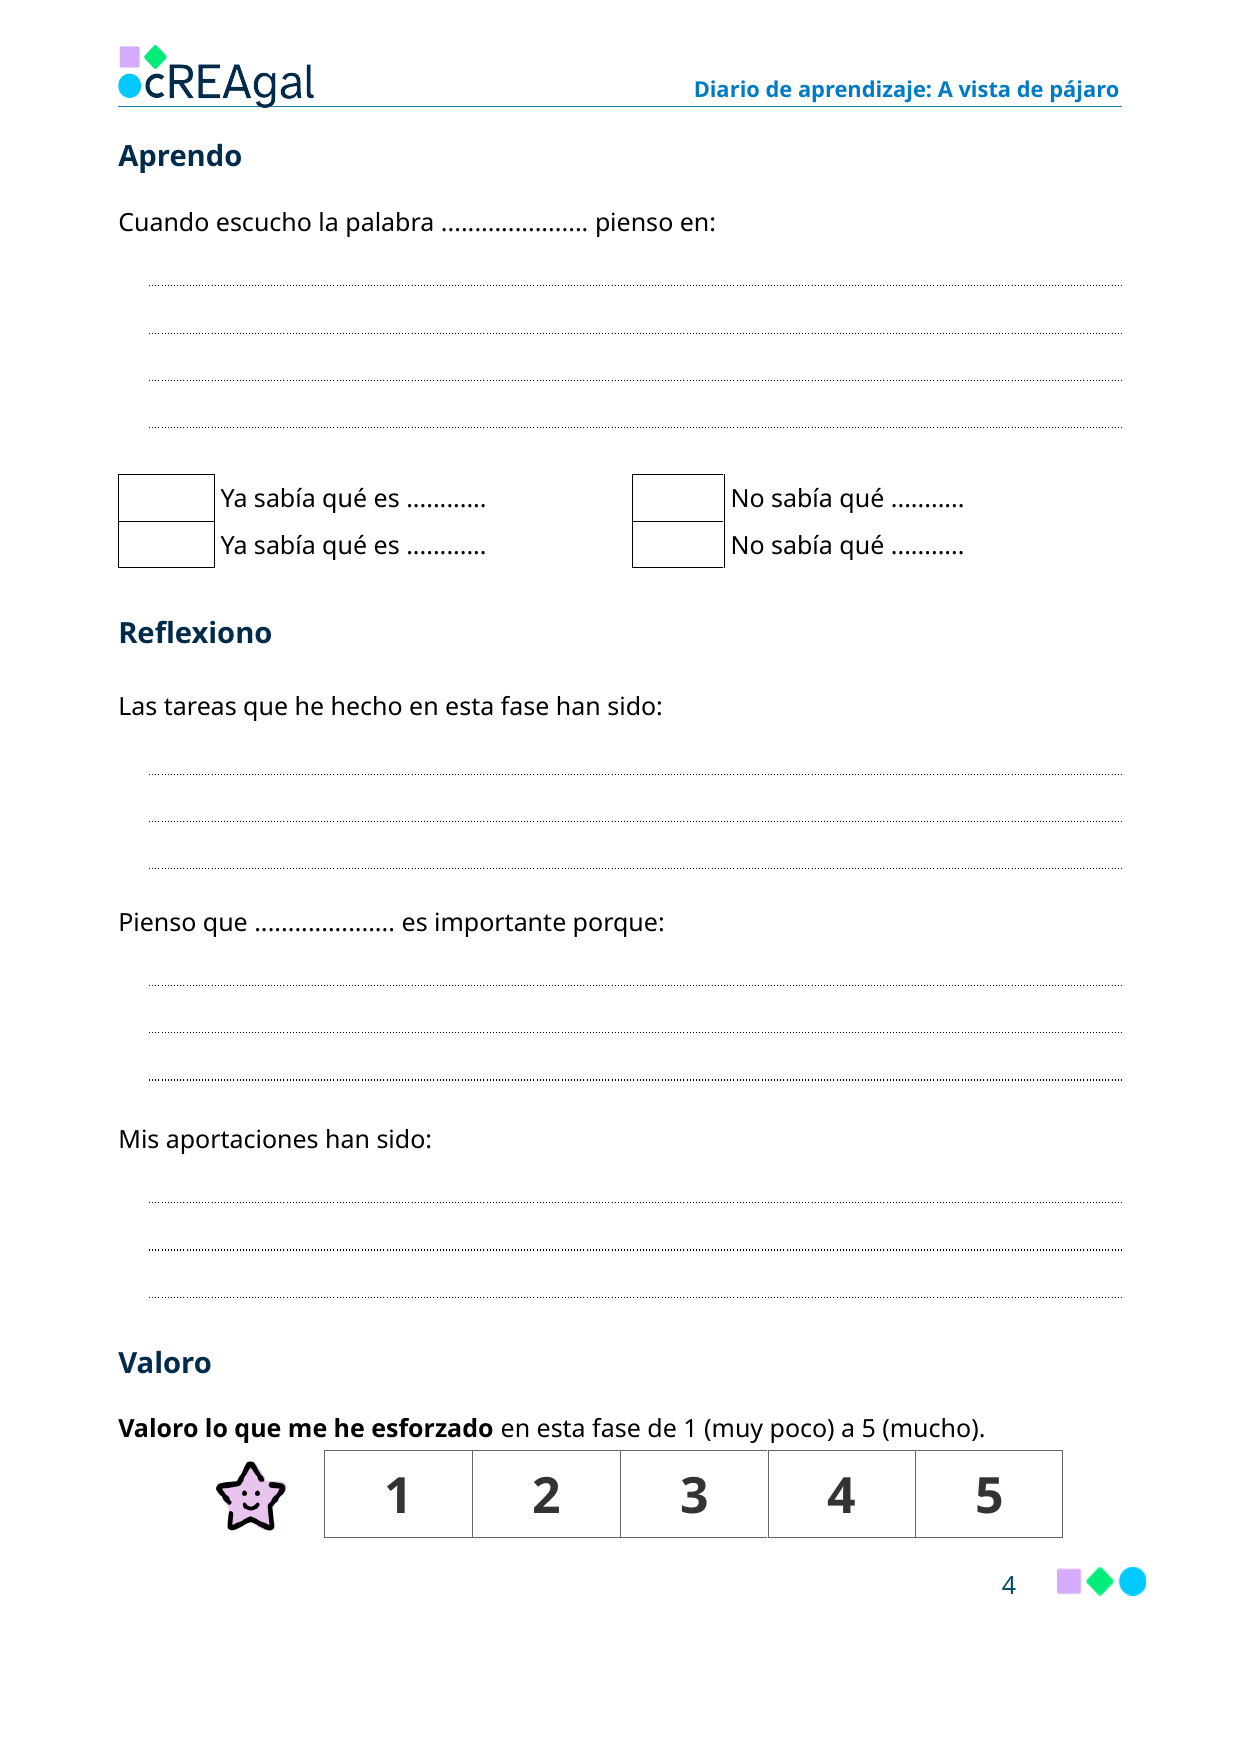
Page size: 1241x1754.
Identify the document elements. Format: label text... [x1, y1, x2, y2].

table_cell No sabía qué ........... [725, 522, 1144, 568]
text Valoro lo que me he esforzado en esta fase de 1 (muy poco) a 5 (mucho). [118, 1411, 1122, 1445]
table_header [148, 939, 1122, 986]
table_cell [148, 775, 1122, 822]
picture [1057, 1567, 1130, 1596]
table_header [633, 475, 723, 521]
subtitle Valoro [118, 1342, 1122, 1382]
table_cell [148, 1203, 1122, 1251]
table_cell [633, 522, 723, 567]
table_header 1 [325, 1451, 472, 1537]
table_cell [148, 986, 1122, 1033]
table_cell [148, 334, 1122, 381]
table_cell [148, 381, 1122, 428]
table_cell [119, 522, 214, 567]
picture [1137, 1567, 1147, 1578]
text Mis aportaciones han sido: [118, 1122, 1122, 1156]
table_header [148, 728, 1122, 775]
table_header [119, 475, 214, 521]
picture [1136, 1584, 1147, 1596]
table_cell [148, 286, 1122, 334]
table_cell [148, 1033, 1122, 1081]
table_header 3 [621, 1451, 767, 1537]
table_header [148, 1156, 1122, 1203]
subtitle Aprendo [118, 135, 1122, 175]
text Pienso que ..................... es importante porque: [118, 905, 1122, 939]
table_cell [148, 822, 1122, 869]
subtitle Reflexiono [118, 612, 1122, 652]
picture [118, 45, 314, 108]
table_header 2 [473, 1451, 620, 1537]
table_header Ya sabía qué es ............ [215, 474, 632, 522]
table_header No sabía qué ........... [725, 474, 1144, 522]
table_header 5 [916, 1451, 1062, 1537]
table_cell [148, 1251, 1122, 1298]
text Las tareas que he hecho en esta fase han sido: [118, 688, 1122, 722]
picture [208, 1455, 293, 1536]
table_header [177, 1450, 324, 1538]
table_header [148, 239, 1122, 286]
text Cuando escucho la palabra ...................... pienso en: [118, 205, 1122, 239]
table_cell Ya sabía qué es ............ [215, 522, 632, 568]
table_header 4 [769, 1451, 915, 1537]
